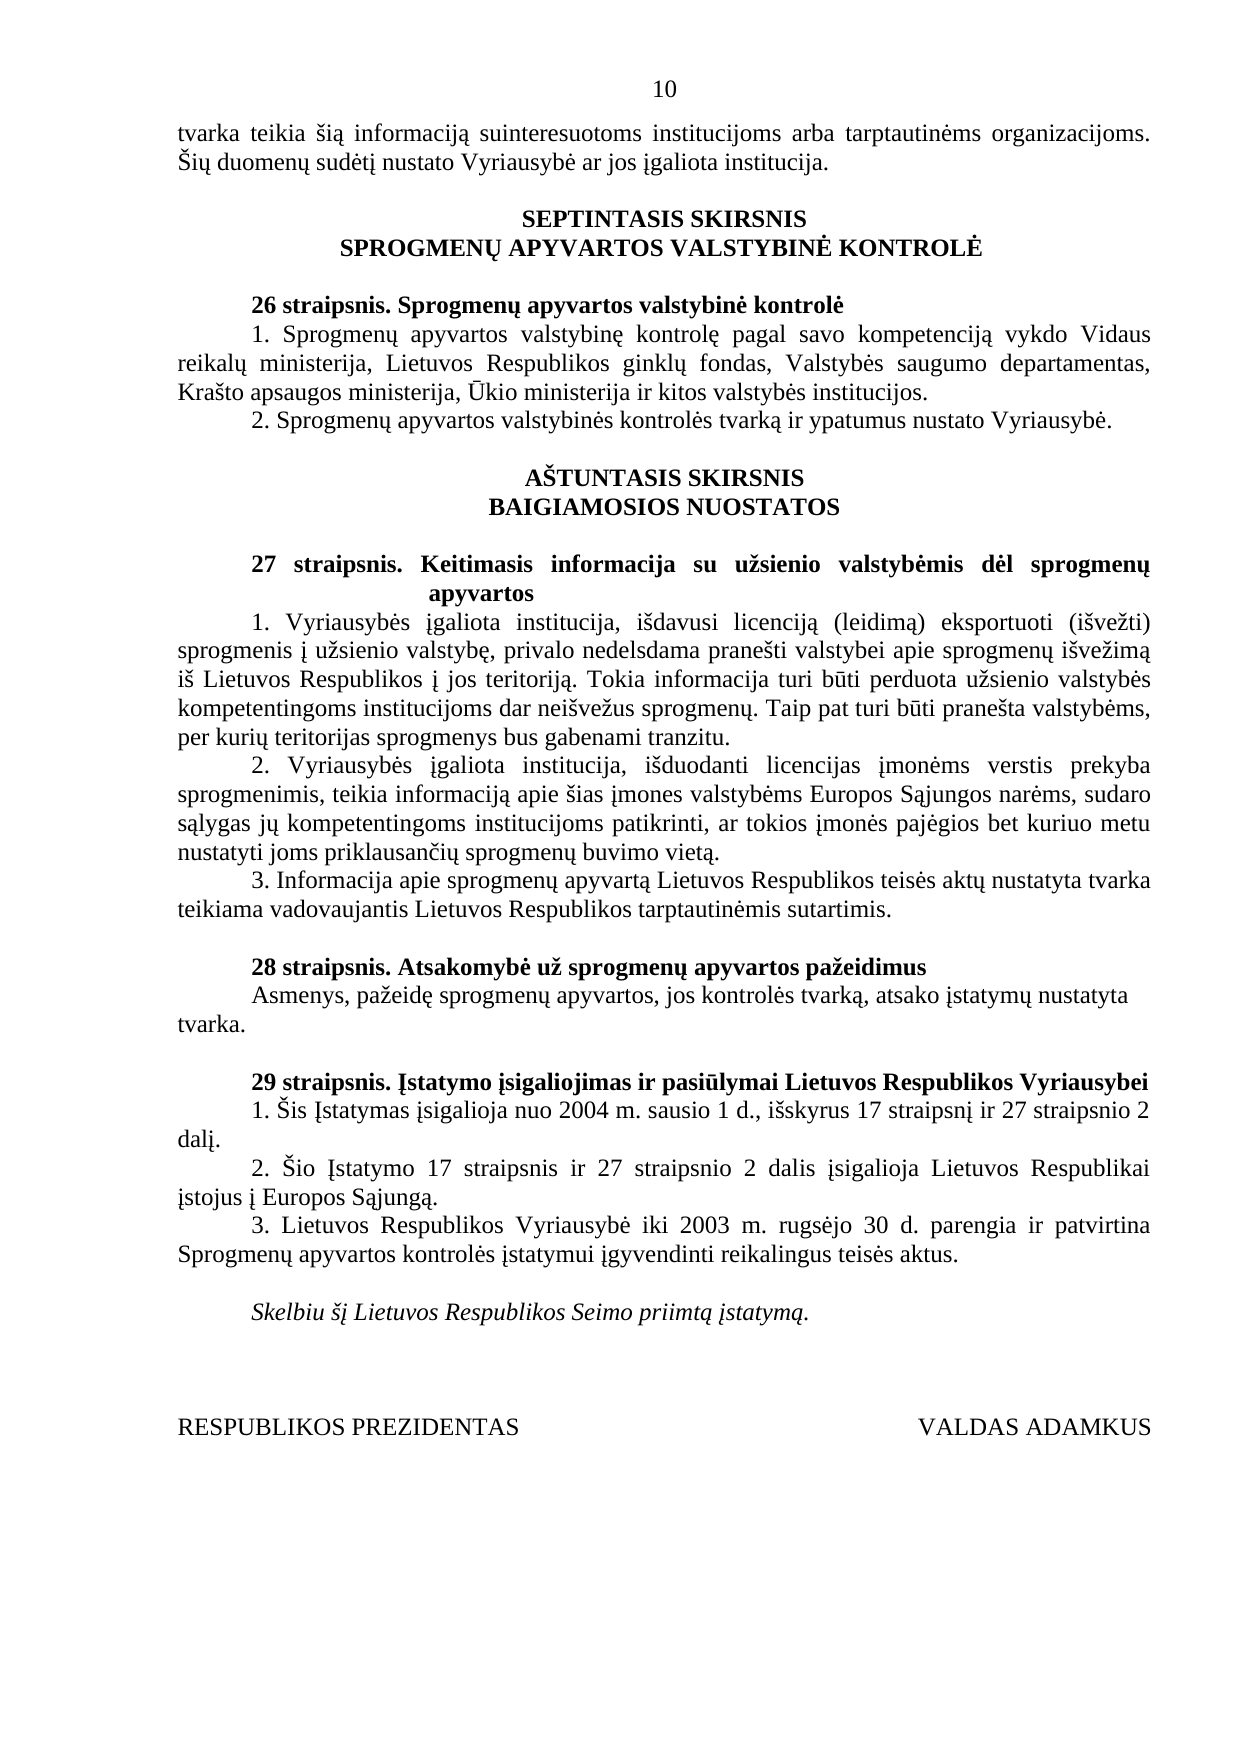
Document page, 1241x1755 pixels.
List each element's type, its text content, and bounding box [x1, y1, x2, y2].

text 27 straipsnis. Keitimasis informacija su užsienio valstybėmis dėl sprogmenų apyvartos [251, 549, 1152, 607]
text tvarka teikia šią informaciją suinteresuotoms institucijoms arba tarptautinėms organizacijoms. Šių duomenų sudėtį nustato Vyriausybė ar jos įgaliota institucija. [177, 118, 1152, 176]
text SEPTINTASIS SKIRSNIS [177, 204, 1152, 233]
text 1. Sprogmenų apyvartos valstybinę kontrolę pagal savo kompetenciją vykdo Vidaus reikalų ministerija, Lietuvos Respublikos ginklų fondas, Valstybės saugumo departamentas, Krašto apsaugos ministerija, Ūkio ministerija ir kitos valstybės institucijos. [177, 319, 1152, 406]
text 1. Vyriausybės įgaliota institucija, išdavusi licenciją (leidimą) eksportuoti (išvežti) sprogmenis į užsienio valstybę, privalo nedelsdama pranešti valstybei apie sprogmenų išvežimą iš Lietuvos Respublikos į jos teritoriją. Tokia informacija turi būti perduota užsienio valstybės kompetentingoms institucijoms dar neišvežus sprogmenų. Taip pat turi būti pranešta valstybėms, per kurių teritorijas sprogmenys bus gabenami tranzitu. [177, 607, 1152, 751]
text Skelbiu šį Lietuvos Respublikos Seimo priimtą įstatymą. [177, 1297, 1152, 1326]
text 29 straipsnis. Įstatymo įsigaliojimas ir pasiūlymai Lietuvos Respublikos Vyriausybei [177, 1067, 1152, 1096]
text 3. Informacija apie sprogmenų apyvartą Lietuvos Respublikos teisės aktų nustatyta tvarka teikiama vadovaujantis Lietuvos Respublikos tarptautinėmis sutartimis. [177, 866, 1152, 923]
text SPROGMENŲ APYVARTOS VALSTYBINĖ KONTROLĖ [177, 233, 1152, 262]
text Asmenys, pažeidę sprogmenų apyvartos, jos kontrolės tvarką, atsako įstatymų nustatyta tvarka. [177, 981, 1152, 1038]
text 1. Šis Įstatymas įsigalioja nuo 2004 m. sausio 1 d., išskyrus 17 straipsnį ir 27 straipsnio 2 dalį. [177, 1096, 1152, 1153]
text 2. Sprogmenų apyvartos valstybinės kontrolės tvarką ir ypatumus nustato Vyriausybė. [177, 406, 1152, 434]
text 3. Lietuvos Respublikos Vyriausybė iki 2003 m. rugsėjo 30 d. parengia ir patvirtina Sprogmenų apyvartos kontrolės įstatymui įgyvendinti reikalingus teisės aktus. [177, 1211, 1152, 1268]
text RESPUBLIKOS PREZIDENTAS VALDAS ADAMKUS [177, 1412, 1152, 1441]
text BAIGIAMOSIOS NUOSTATOS [177, 492, 1152, 521]
text 26 straipsnis. Sprogmenų apyvartos valstybinė kontrolė [177, 291, 1152, 319]
text 2. Vyriausybės įgaliota institucija, išduodanti licencijas įmonėms verstis prekyba sprogmenimis, teikia informaciją apie šias įmones valstybėms Europos Sąjungos narėms, sudaro sąlygas jų kompetentingoms institucijoms patikrinti, ar tokios įmonės pajėgios bet kuriuo metu nustatyti joms priklausančių sprogmenų buvimo vietą. [177, 751, 1152, 866]
text 28 straipsnis. Atsakomybė už sprogmenų apyvartos pažeidimus [177, 952, 1152, 981]
text 2. Šio Įstatymo 17 straipsnis ir 27 straipsnio 2 dalis įsigalioja Lietuvos Respublikai įstojus į Europos Sąjungą. [177, 1153, 1152, 1211]
text AŠTUNTASIS SKIRSNIS [177, 463, 1152, 492]
